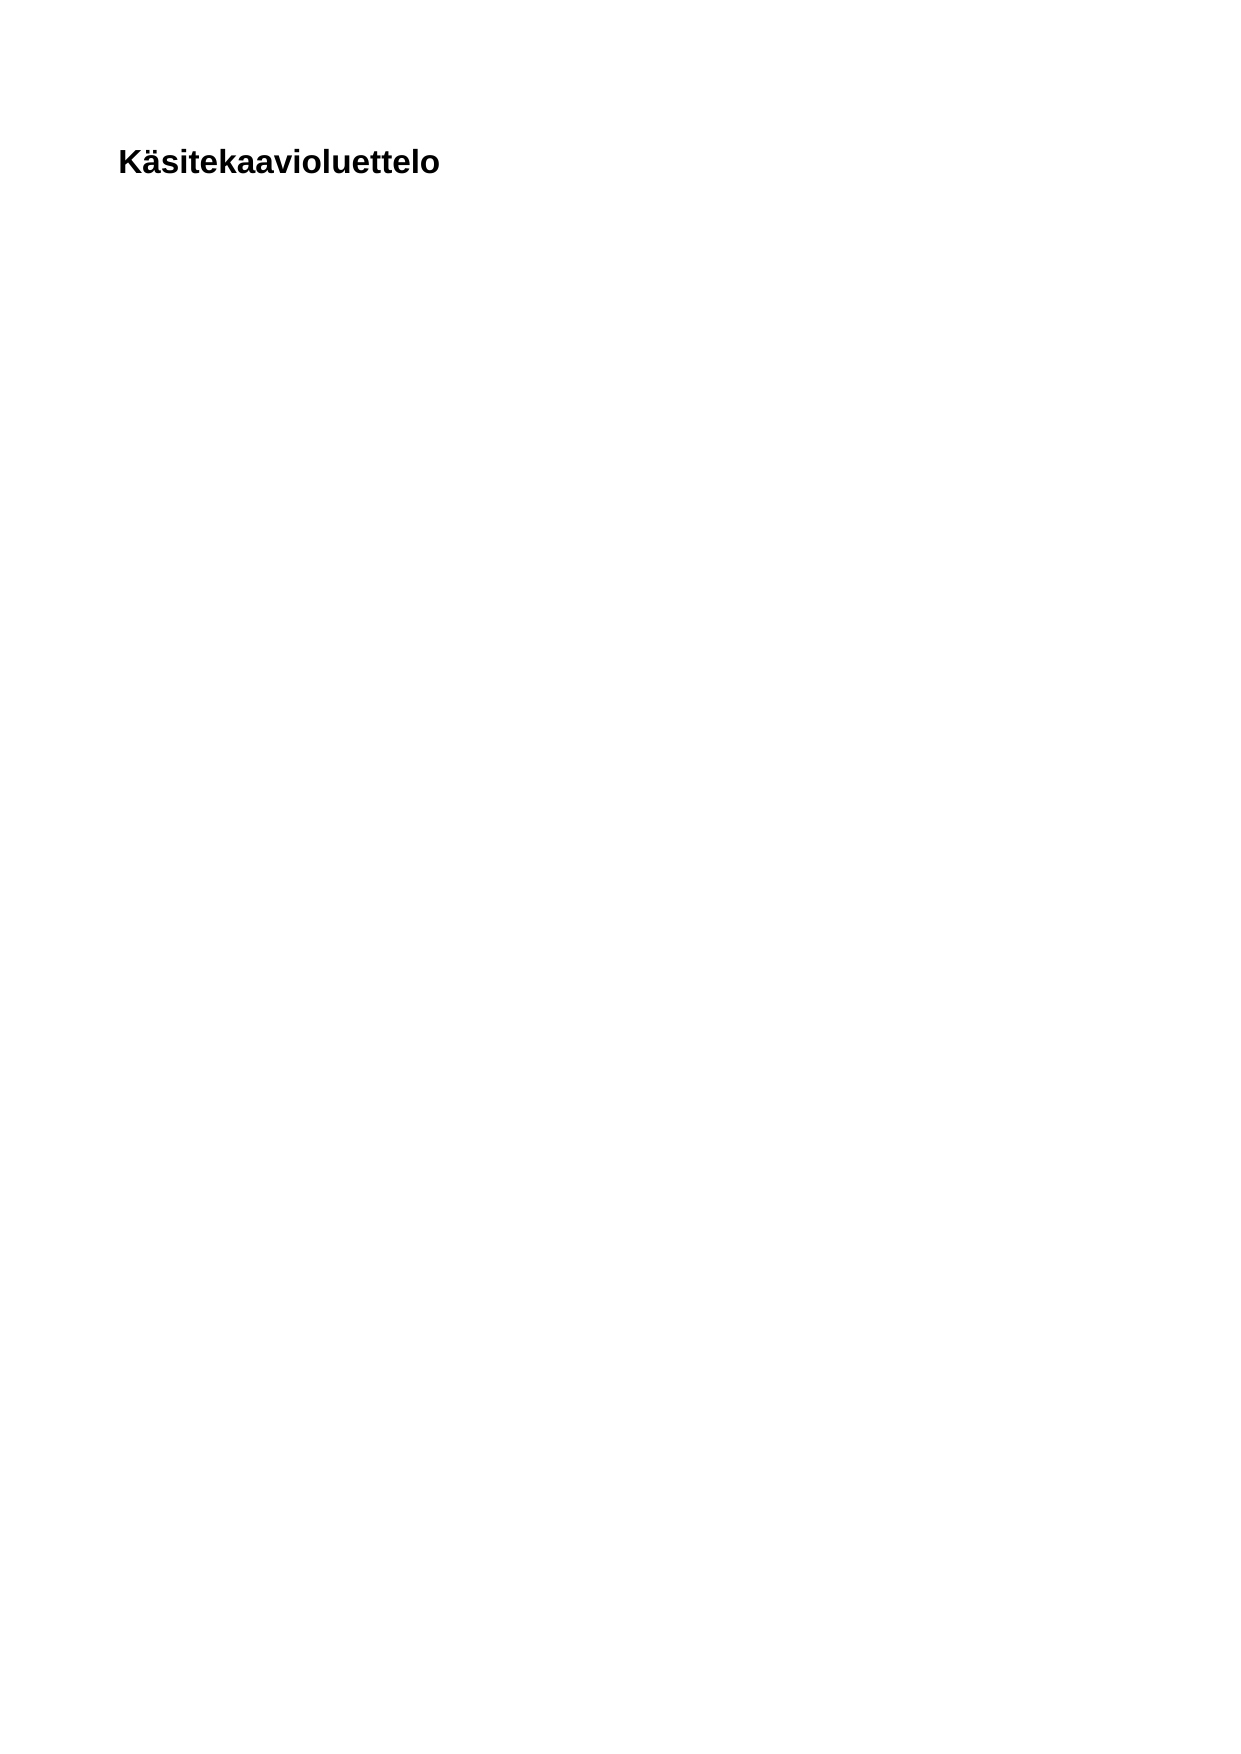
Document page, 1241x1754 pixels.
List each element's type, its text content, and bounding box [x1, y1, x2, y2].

subtitle Käsitekaavioluettelo [118, 143, 1122, 180]
